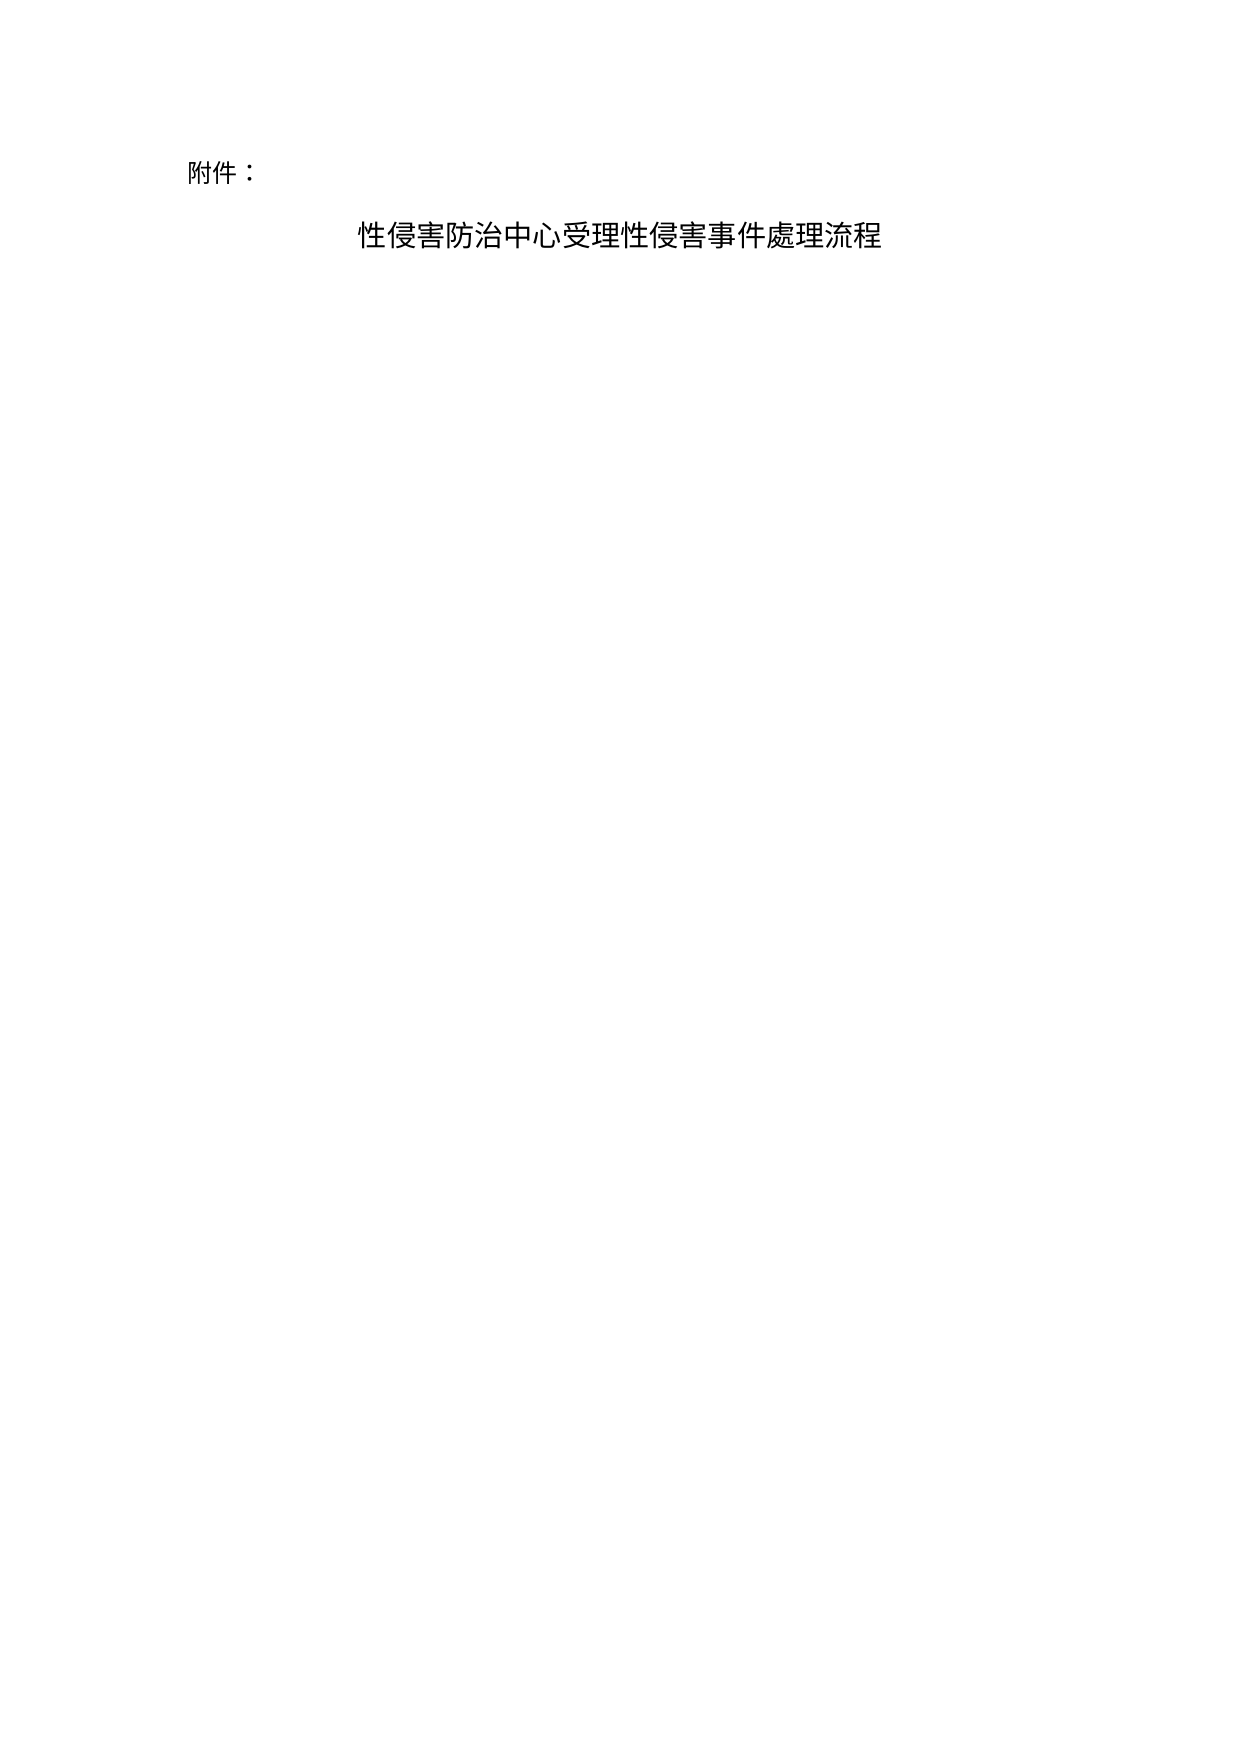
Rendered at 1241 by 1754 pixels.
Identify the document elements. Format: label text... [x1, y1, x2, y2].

text 性侵害防治中心受理性侵害事件處理流程 [187, 192, 1053, 255]
text 附件： [187, 130, 1053, 192]
